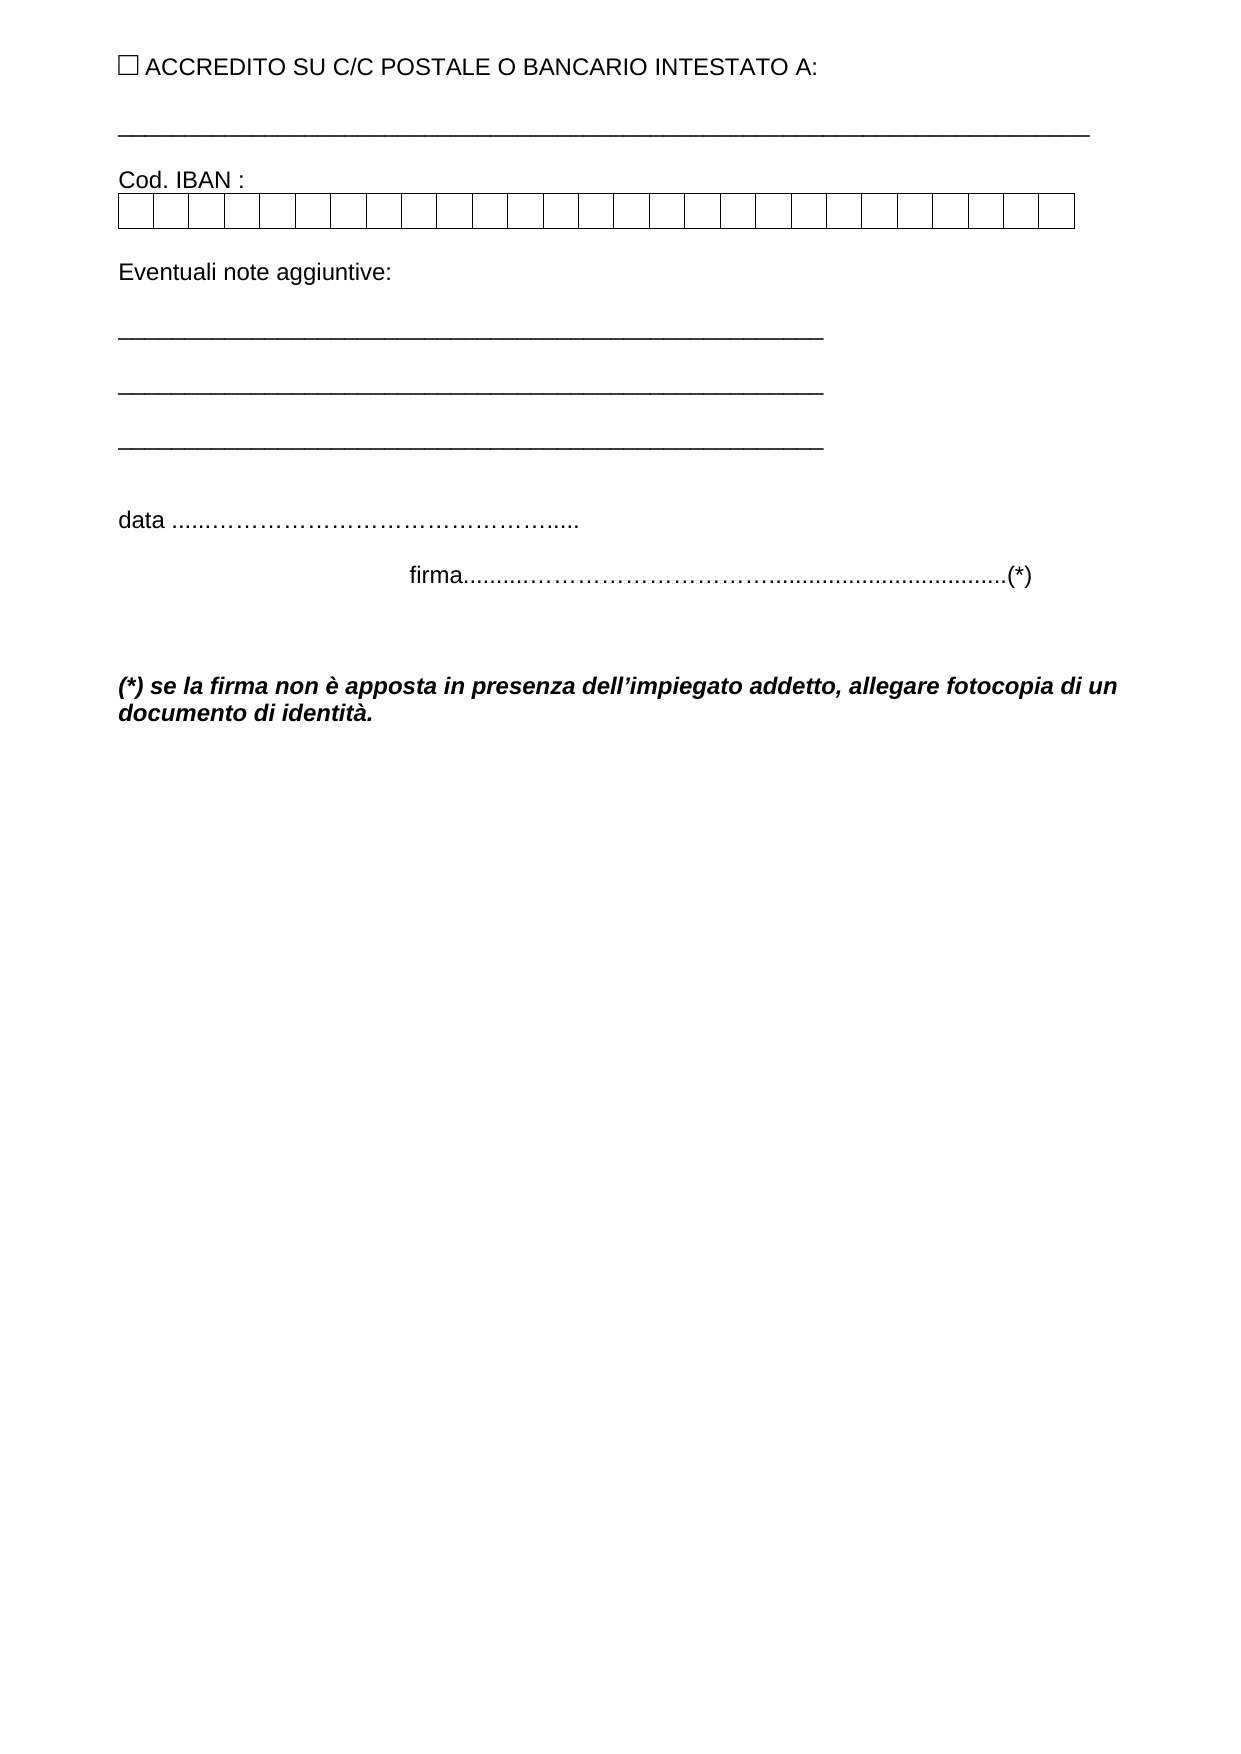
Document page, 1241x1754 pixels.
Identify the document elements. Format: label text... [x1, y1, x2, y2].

table_header [1004, 194, 1038, 228]
table_header [544, 194, 578, 228]
text firma..........…………………………....................................(*) [118, 561, 1122, 589]
table_header [579, 194, 613, 228]
table_header [367, 194, 401, 228]
table_header [756, 194, 791, 228]
table_header [650, 194, 684, 228]
table_header [792, 194, 826, 228]
table_header [154, 194, 188, 228]
table_header [933, 194, 968, 228]
table_header [685, 194, 720, 228]
table_header [189, 194, 224, 228]
table_header [260, 194, 295, 228]
text data ......……………………………………..... [118, 506, 1122, 534]
table_header [969, 194, 1003, 228]
text Cod. IBAN : [118, 166, 1122, 193]
table_header [827, 194, 861, 228]
table_header [437, 194, 472, 228]
table_header [296, 194, 330, 228]
table_header [402, 194, 436, 228]
text Eventuali note aggiuntive: [118, 258, 1122, 285]
table_header [721, 194, 755, 228]
text (*) se la firma non è apposta in presenza dell’impiegato addetto, allegare fotocopia di un documento di identità. [118, 672, 1122, 727]
table_header [119, 194, 153, 228]
table_header [898, 194, 932, 228]
table_header [473, 194, 507, 228]
table_header [862, 194, 897, 228]
text □ ACCREDITO SU C/C POSTALE O BANCARIO INTESTATO A: [118, 44, 1122, 83]
text _____________________________________________________ [118, 313, 1122, 340]
table_header [331, 194, 366, 228]
text _________________________________________________________________________ [118, 110, 1122, 138]
table_header [614, 194, 649, 228]
text _____________________________________________________ [118, 423, 1122, 451]
table_header [508, 194, 543, 228]
text _____________________________________________________ [118, 368, 1122, 396]
table_header [1039, 194, 1074, 228]
table_header [225, 194, 259, 228]
